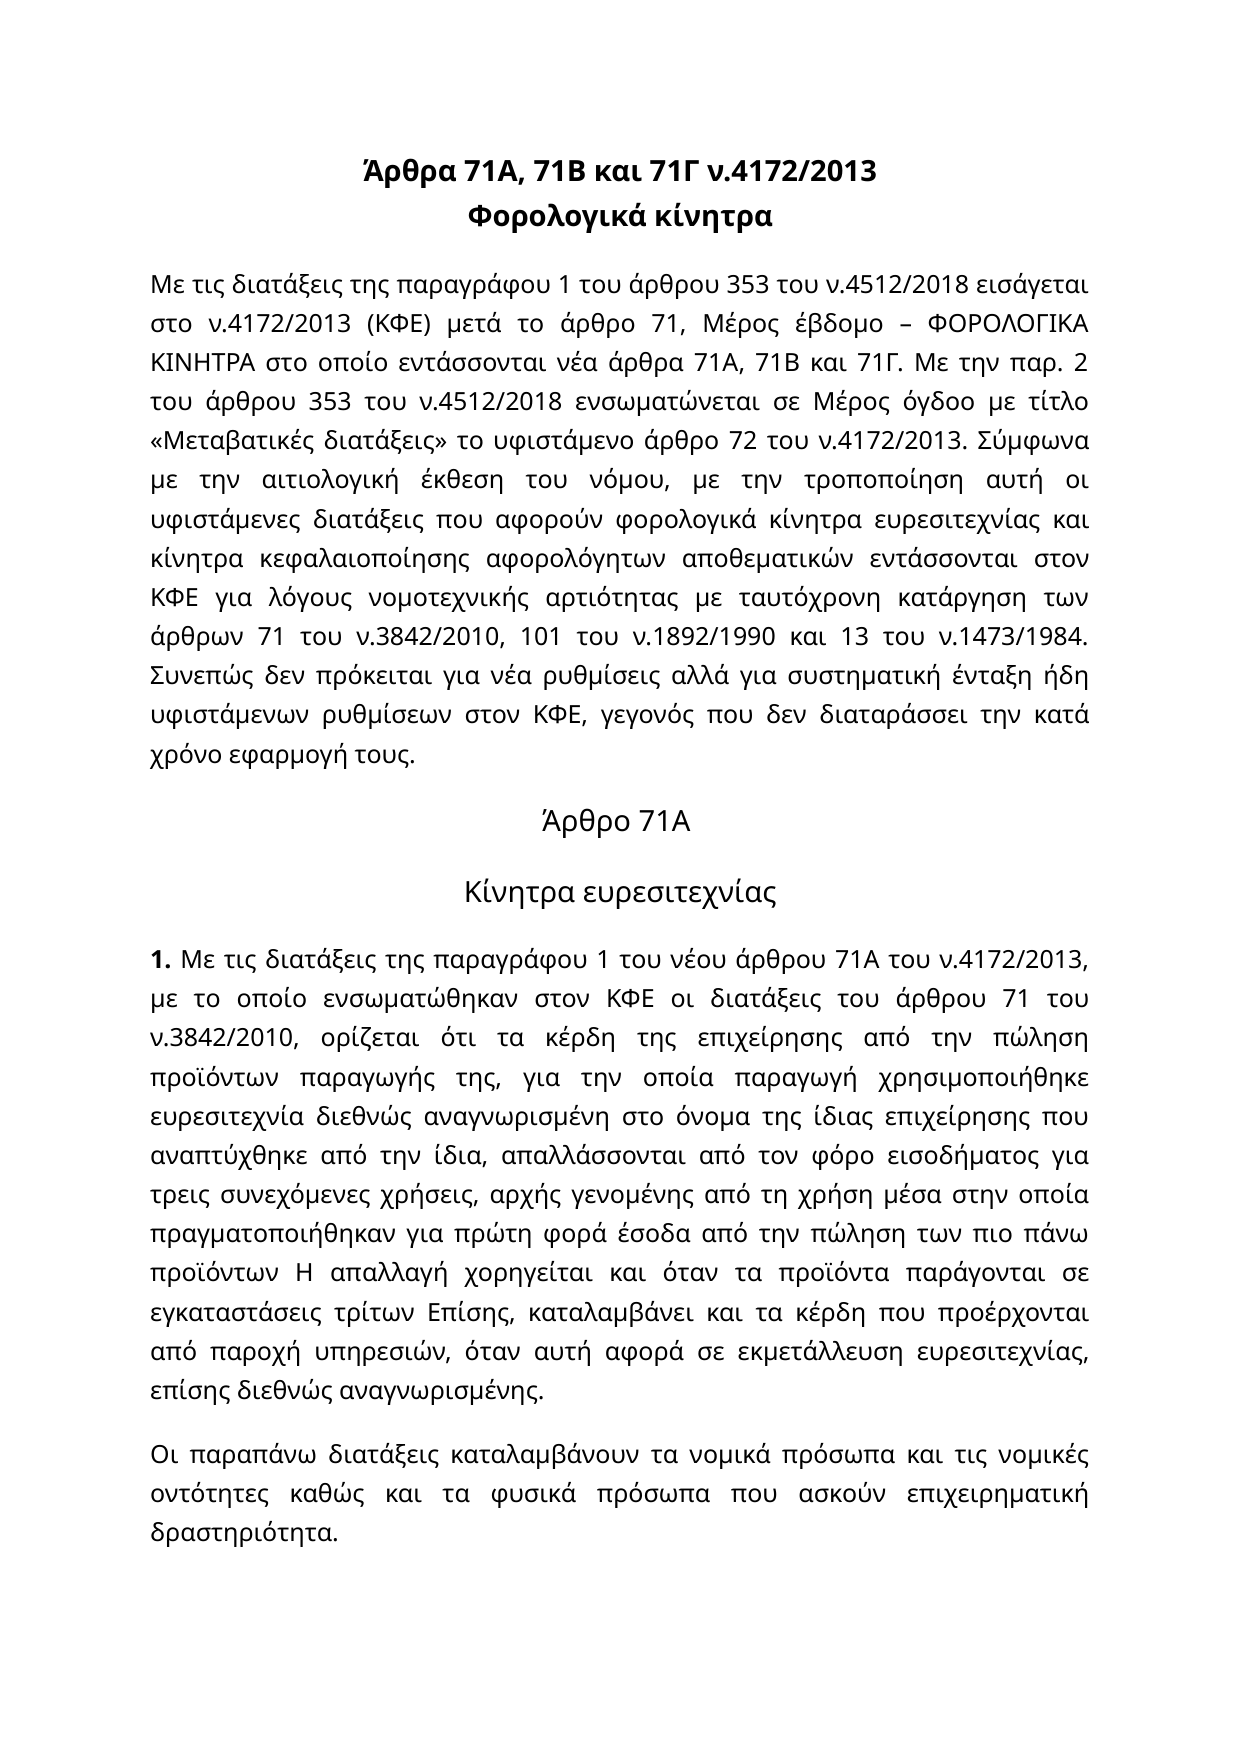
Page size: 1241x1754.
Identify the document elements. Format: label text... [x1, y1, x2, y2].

subtitle Άρθρο 71Α [150, 800, 1090, 840]
text Οι παραπάνω διατάξεις καταλαμβάνουν τα νομικά πρόσωπα και τις νομικές οντότητες καθώς και τα φυσικά πρόσωπα που ασκούν επιχειρηματική δραστηριότητα. [150, 1437, 1090, 1549]
text 1. Με τις διατάξεις της παραγράφου 1 του νέου άρθρου 71Α του ν.4172/2013, με το οποίο ενσωματώθηκαν στον ΚΦΕ οι διατάξεις του άρθρου 71 του ν.3842/2010, ορίζεται ότι τα κέρδη της επιχείρησης από την πώληση προϊόντων παραγωγής της, για την οποία παραγωγή χρησιμοποιήθηκε ευρεσιτεχνία διεθνώς αναγνωρισμένη στο όνομα της ίδιας επιχείρησης που αναπτύχθηκε από την ίδια, απαλλάσσονται από τον φόρο εισοδήματος για τρεις συνεχόμενες χρήσεις, αρχής γενομένης από τη χρήση μέσα στην οποία πραγματοποιήθηκαν για πρώτη φορά έσοδα από την πώληση των πιο πάνω προϊόντων Η απαλλαγή χορηγείται και όταν τα προϊόντα παράγονται σε εγκαταστάσεις τρίτων Επίσης, καταλαμβάνει και τα κέρδη που προέρχονται από παροχή υπηρεσιών, όταν αυτή αφορά σε εκμετάλλευση ευρεσιτεχνίας, επίσης διεθνώς αναγνωρισμένης. [150, 942, 1090, 1407]
text Με τις διατάξεις της παραγράφου 1 του άρθρου 353 του ν.4512/2018 εισάγεται στο ν.4172/2013 (ΚΦΕ) μετά το άρθρο 71, Μέρος έβδομο – ΦΟΡΟΛΟΓΙΚΑ ΚΙΝΗΤΡΑ στο οποίο εντάσσονται νέα άρθρα 71Α, 71Β και 71Γ. Με την παρ. 2 του άρθρου 353 του ν.4512/2018 ενσωματώνεται σε Μέρος όγδοο με τίτλο «Μεταβατικές διατάξεις» το υφιστάμενο άρθρο 72 του ν.4172/2013. Σύμφωνα με την αιτιολογική έκθεση του νόμου, με την τροποποίηση αυτή οι υφιστάμενες διατάξεις που αφορούν φορολογικά κίνητρα ευρεσιτεχνίας και κίνητρα κεφαλαιοποίησης αφορολόγητων αποθεματικών εντάσσονται στον ΚΦΕ για λόγους νομοτεχνικής αρτιότητας με ταυτόχρονη κατάργηση των άρθρων 71 του ν.3842/2010, 101 του ν.1892/1990 και 13 του ν.1473/1984. Συνεπώς δεν πρόκειται για νέα ρυθμίσεις αλλά για συστηματική ένταξη ήδη υφιστάμενων ρυθμίσεων στον ΚΦΕ, γεγονός που δεν διαταράσσει την κατά χρόνο εφαρμογή τους. [150, 266, 1090, 770]
subtitle Κίνητρα ευρεσιτεχνίας [150, 871, 1090, 911]
text Άρθρα 71Α, 71Β και 71Γ ν.4172/2013 Φορολογικά κίνητρα [150, 150, 1090, 235]
